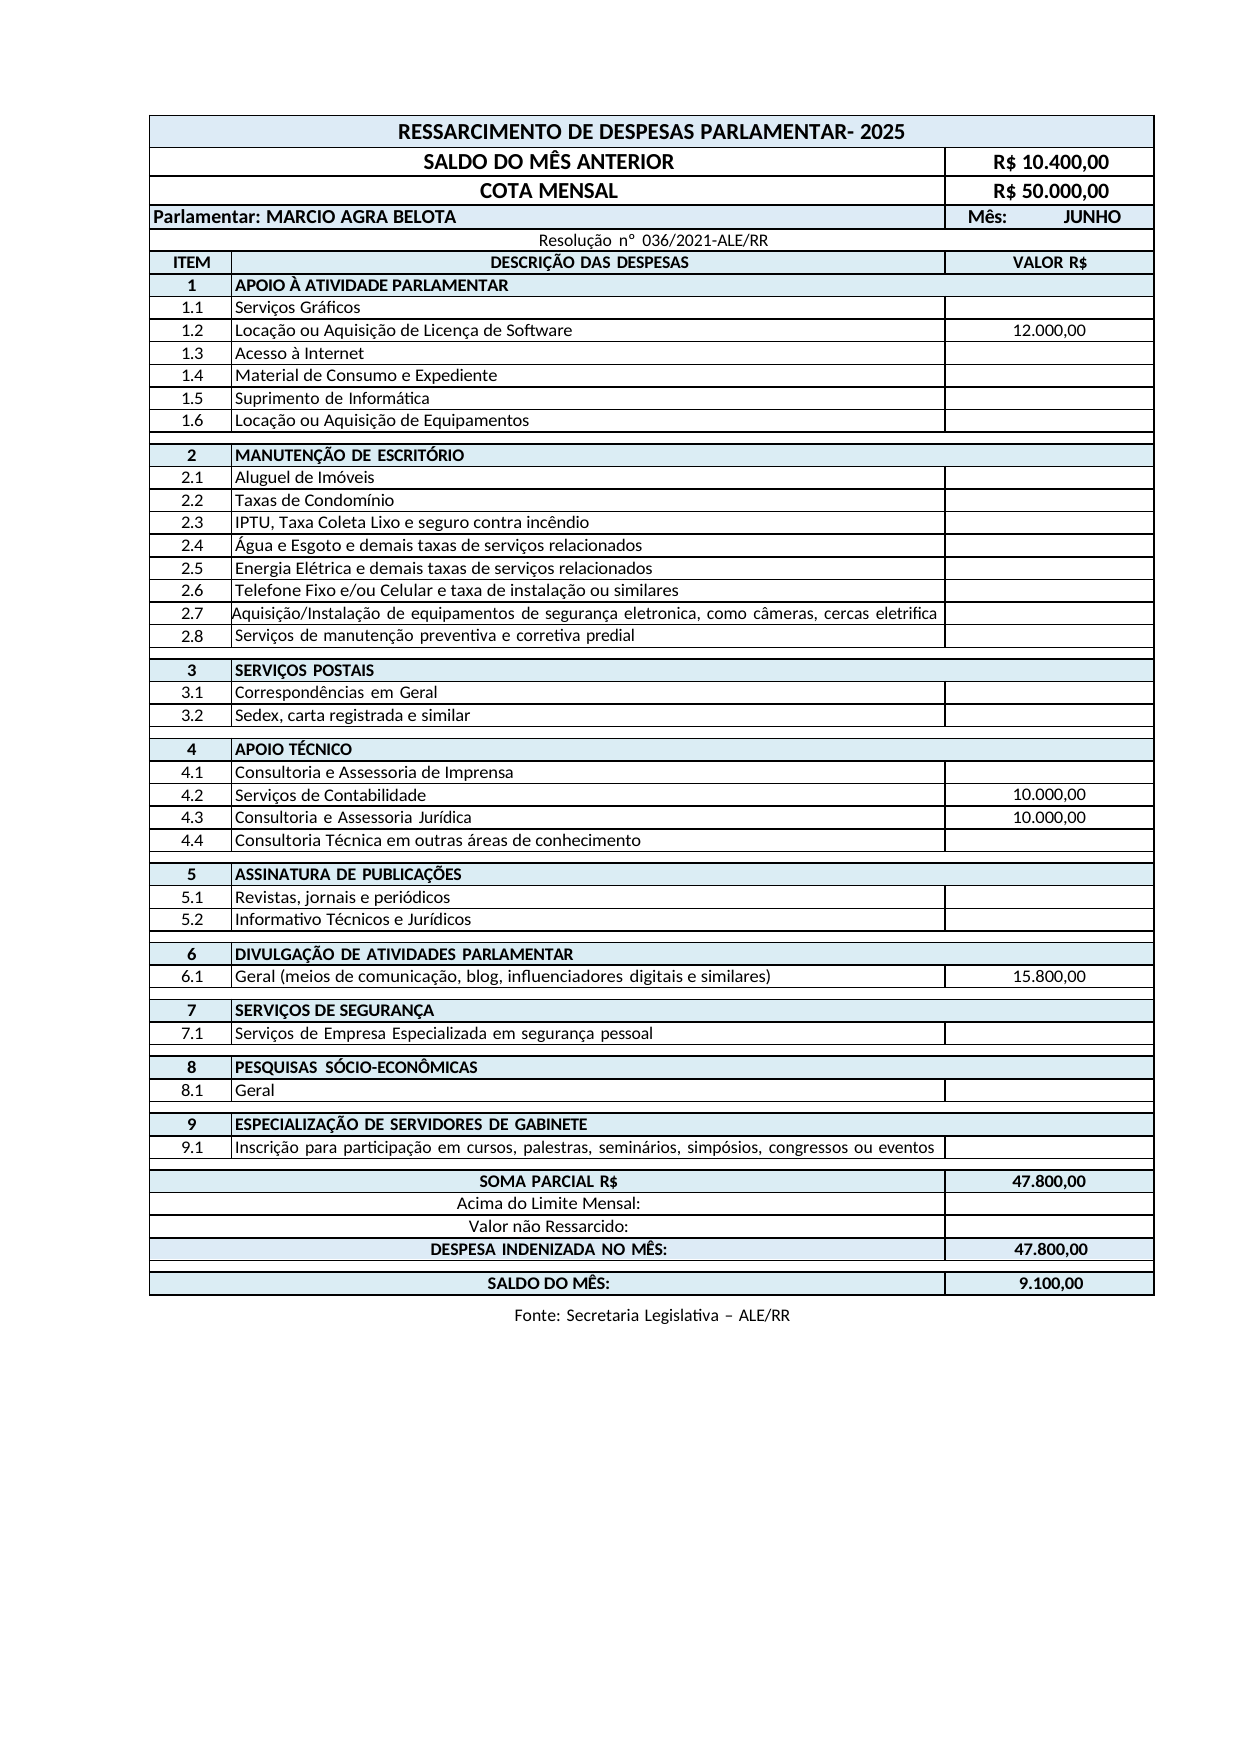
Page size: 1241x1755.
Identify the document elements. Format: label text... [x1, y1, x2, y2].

table_cell [150, 1159, 1153, 1169]
table_cell 4.1 [150, 762, 231, 783]
table_cell Serviços de manutenção preventiva e corretiva predial [232, 625, 944, 646]
table_cell APOIO À ATIVIDADE PARLAMENTAR [232, 275, 1153, 296]
table_cell 1.4 [150, 365, 231, 386]
table_cell Valor não Ressarcido: [150, 1216, 944, 1237]
table_cell 4.4 [150, 830, 231, 851]
table_cell Telefone Fixo e/ou Celular e taxa de instalação ou similares [232, 580, 944, 601]
table_cell Acima do Limite Mensal: [150, 1193, 944, 1214]
table_cell SALDO DO MÊS ANTERIOR [150, 148, 944, 175]
table_cell Sedex, carta registrada e similar [232, 705, 944, 726]
table_cell 47.800,00 [946, 1239, 1153, 1259]
table_cell [150, 852, 1153, 862]
table_cell [150, 932, 1153, 942]
table_cell [946, 625, 1153, 646]
table_cell Revistas, jornais e periódicos [232, 886, 944, 907]
table_cell DESPESA INDENIZADA NO MÊS: [150, 1239, 944, 1259]
table_cell [946, 1137, 1153, 1157]
table_cell VALOR R$ [946, 252, 1153, 273]
table_cell Consultoria e Assessoria de Imprensa [232, 762, 944, 783]
table_cell DESCRIÇÃO DAS DESPESAS [232, 252, 944, 273]
table_cell ESPECIALIZAÇÃO DE SERVIDORES DE GABINETE [232, 1114, 1153, 1135]
table_cell [946, 830, 1153, 851]
table_cell Consultoria Técnica em outras áreas de conhecimento [232, 830, 944, 851]
table_cell Serviços de Contabilidade [232, 784, 944, 805]
table_cell 1 [150, 275, 231, 296]
table_cell Material de Consumo e Expediente [232, 365, 944, 386]
table_cell [946, 558, 1153, 578]
table_cell 4.2 [150, 784, 231, 805]
table_cell [946, 535, 1153, 556]
table_cell [946, 388, 1153, 409]
table_cell 4.3 [150, 807, 231, 828]
table_cell [946, 762, 1153, 783]
table_cell [946, 682, 1153, 703]
table_cell 4 [150, 739, 231, 760]
table_cell 2 [150, 445, 231, 466]
table_cell 10.000,00 [946, 807, 1153, 828]
table_header RESSARCIMENTO DE DESPESAS PARLAMENTAR- 2025 [150, 116, 1153, 147]
table_cell [946, 490, 1153, 511]
table_cell Acesso à Internet [232, 342, 944, 363]
table_cell 1.1 [150, 297, 231, 318]
table_cell [946, 297, 1153, 318]
table_cell Serviços de Empresa Especializada em segurança pessoal [232, 1023, 944, 1044]
table_cell APOIO TÉCNICO [232, 739, 1153, 760]
table_cell [150, 433, 1153, 443]
table_cell [946, 1080, 1153, 1101]
table_cell 5 [150, 864, 231, 885]
table_cell 3.1 [150, 682, 231, 703]
table_cell 12.000,00 [946, 320, 1153, 341]
table_cell Água e Esgoto e demais taxas de serviços relacionados [232, 535, 944, 556]
table_cell DIVULGAÇÃO DE ATIVIDADES PARLAMENTAR [232, 943, 1153, 964]
table_cell Taxas de Condomínio [232, 490, 944, 511]
table_cell 1.3 [150, 342, 231, 363]
table_cell 5.2 [150, 909, 231, 930]
table_cell 5.1 [150, 886, 231, 907]
table_cell 7 [150, 1000, 231, 1021]
table_cell [946, 467, 1153, 488]
table_cell PESQUISAS SÓCIO-ECONÔMICAS [232, 1057, 1153, 1078]
table_cell 2.5 [150, 558, 231, 578]
table_cell 9 [150, 1114, 231, 1135]
table_cell [150, 1102, 1153, 1112]
table_cell 2.3 [150, 512, 231, 533]
table_cell 9.1 [150, 1137, 231, 1157]
text Fonte: Secretaria Legislativa – ALE/RR [148, 1304, 1157, 1326]
table_cell [150, 1261, 1153, 1271]
table_cell SALDO DO MÊS: [150, 1273, 944, 1294]
table_cell [946, 410, 1153, 431]
table_cell 15.800,00 [946, 966, 1153, 987]
table_cell SOMA PARCIAL R$ [150, 1171, 944, 1192]
table_cell 6 [150, 943, 231, 964]
table_cell ASSINATURA DE PUBLICAÇÕES [232, 864, 1153, 885]
table_cell Parlamentar: MARCIO AGRA BELOTA [150, 206, 944, 228]
table_cell Serviços Gráficos [232, 297, 944, 318]
table_cell Inscrição para participação em cursos, palestras, seminários, simpósios, congressos ou eventos [232, 1137, 944, 1157]
table_cell 47.800,00 [946, 1171, 1153, 1192]
table_cell [150, 1045, 1153, 1055]
table_cell 7.1 [150, 1023, 231, 1044]
table_cell 8 [150, 1057, 231, 1078]
table_cell 8.1 [150, 1080, 231, 1101]
table_cell Correspondências em Geral [232, 682, 944, 703]
table_cell Mês: JUNHO [946, 206, 1153, 228]
table_cell [946, 603, 1153, 624]
table_cell Energia Elétrica e demais taxas de serviços relacionados [232, 558, 944, 578]
table_cell Geral (meios de comunicação, blog, influenciadores digitais e similares) [232, 966, 944, 987]
table_cell [946, 909, 1153, 930]
table_cell SERVIÇOS POSTAIS [232, 660, 1153, 681]
table_cell 1.2 [150, 320, 231, 341]
table_cell [946, 342, 1153, 363]
table_cell 2.4 [150, 535, 231, 556]
table_cell [946, 705, 1153, 726]
table_cell Informativo Técnicos e Jurídicos [232, 909, 944, 930]
table_cell 2.2 [150, 490, 231, 511]
table_cell Resolução nº 036/2021-ALE/RR [150, 230, 1153, 250]
table_cell Locação ou Aquisição de Licença de Software [232, 320, 944, 341]
table_cell 3.2 [150, 705, 231, 726]
table_cell [946, 1023, 1153, 1044]
table_cell IPTU, Taxa Coleta Lixo e seguro contra incêndio [232, 512, 944, 533]
table_cell [946, 580, 1153, 601]
table_cell 1.5 [150, 388, 231, 409]
table_cell Aquisição/Instalação de equipamentos de segurança eletronica, como câmeras, cercas eletrifica [232, 603, 944, 624]
table_cell 2.8 [150, 625, 231, 646]
table_cell Suprimento de Informática [232, 388, 944, 409]
table_cell Geral [232, 1080, 944, 1101]
table_cell ITEM [150, 252, 231, 273]
table_cell Consultoria e Assessoria Jurídica [232, 807, 944, 828]
table_cell [150, 727, 1153, 737]
table_cell [946, 1193, 1153, 1214]
table_cell 2.1 [150, 467, 231, 488]
table_cell [946, 1216, 1153, 1237]
table_cell 3 [150, 660, 231, 681]
table_cell [150, 988, 1153, 998]
table_cell COTA MENSAL [150, 177, 944, 204]
table_cell 2.6 [150, 580, 231, 601]
table_cell R$ 50.000,00 [946, 177, 1153, 204]
table_cell MANUTENÇÃO DE ESCRITÓRIO [232, 445, 1153, 466]
table_cell 2.7 [150, 603, 231, 624]
table_cell Locação ou Aquisição de Equipamentos [232, 410, 944, 431]
table_cell R$ 10.400,00 [946, 148, 1153, 175]
table_cell [946, 886, 1153, 907]
table_cell 10.000,00 [946, 784, 1153, 805]
table_cell 1.6 [150, 410, 231, 431]
table_cell 6.1 [150, 966, 231, 987]
table_cell [150, 648, 1153, 658]
table_cell [946, 365, 1153, 386]
table_cell [946, 512, 1153, 533]
table_cell 9.100,00 [946, 1273, 1153, 1294]
table_cell Aluguel de Imóveis [232, 467, 944, 488]
table_cell SERVIÇOS DE SEGURANÇA [232, 1000, 1153, 1021]
